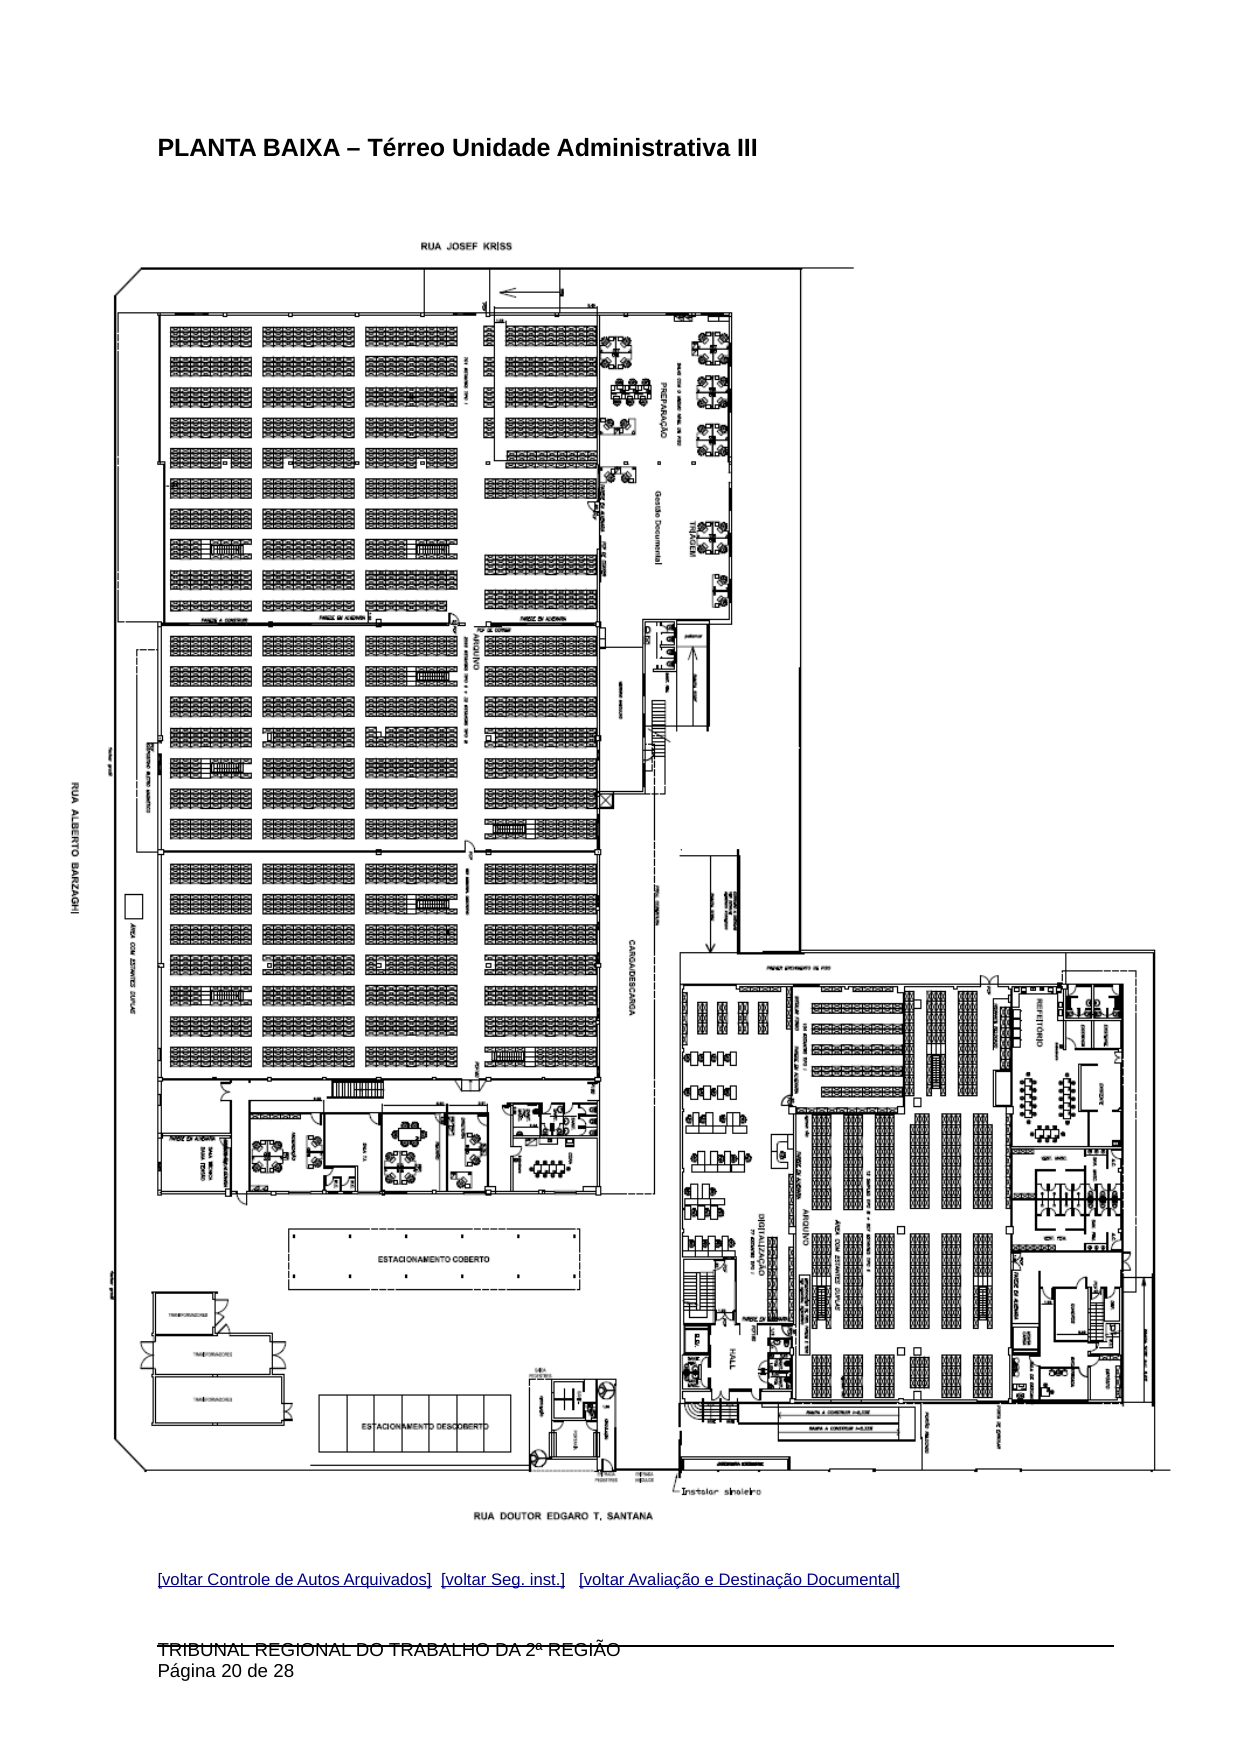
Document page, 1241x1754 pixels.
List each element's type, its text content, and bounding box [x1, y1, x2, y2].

text PLANTA BAIXA – Térreo Unidade Administrativa III [157, 133, 1125, 162]
text [voltar Controle de Autos Arquivados] [voltar Seg. inst.] [voltar Avaliação e Destinação Documental] [157, 1569, 1125, 1589]
